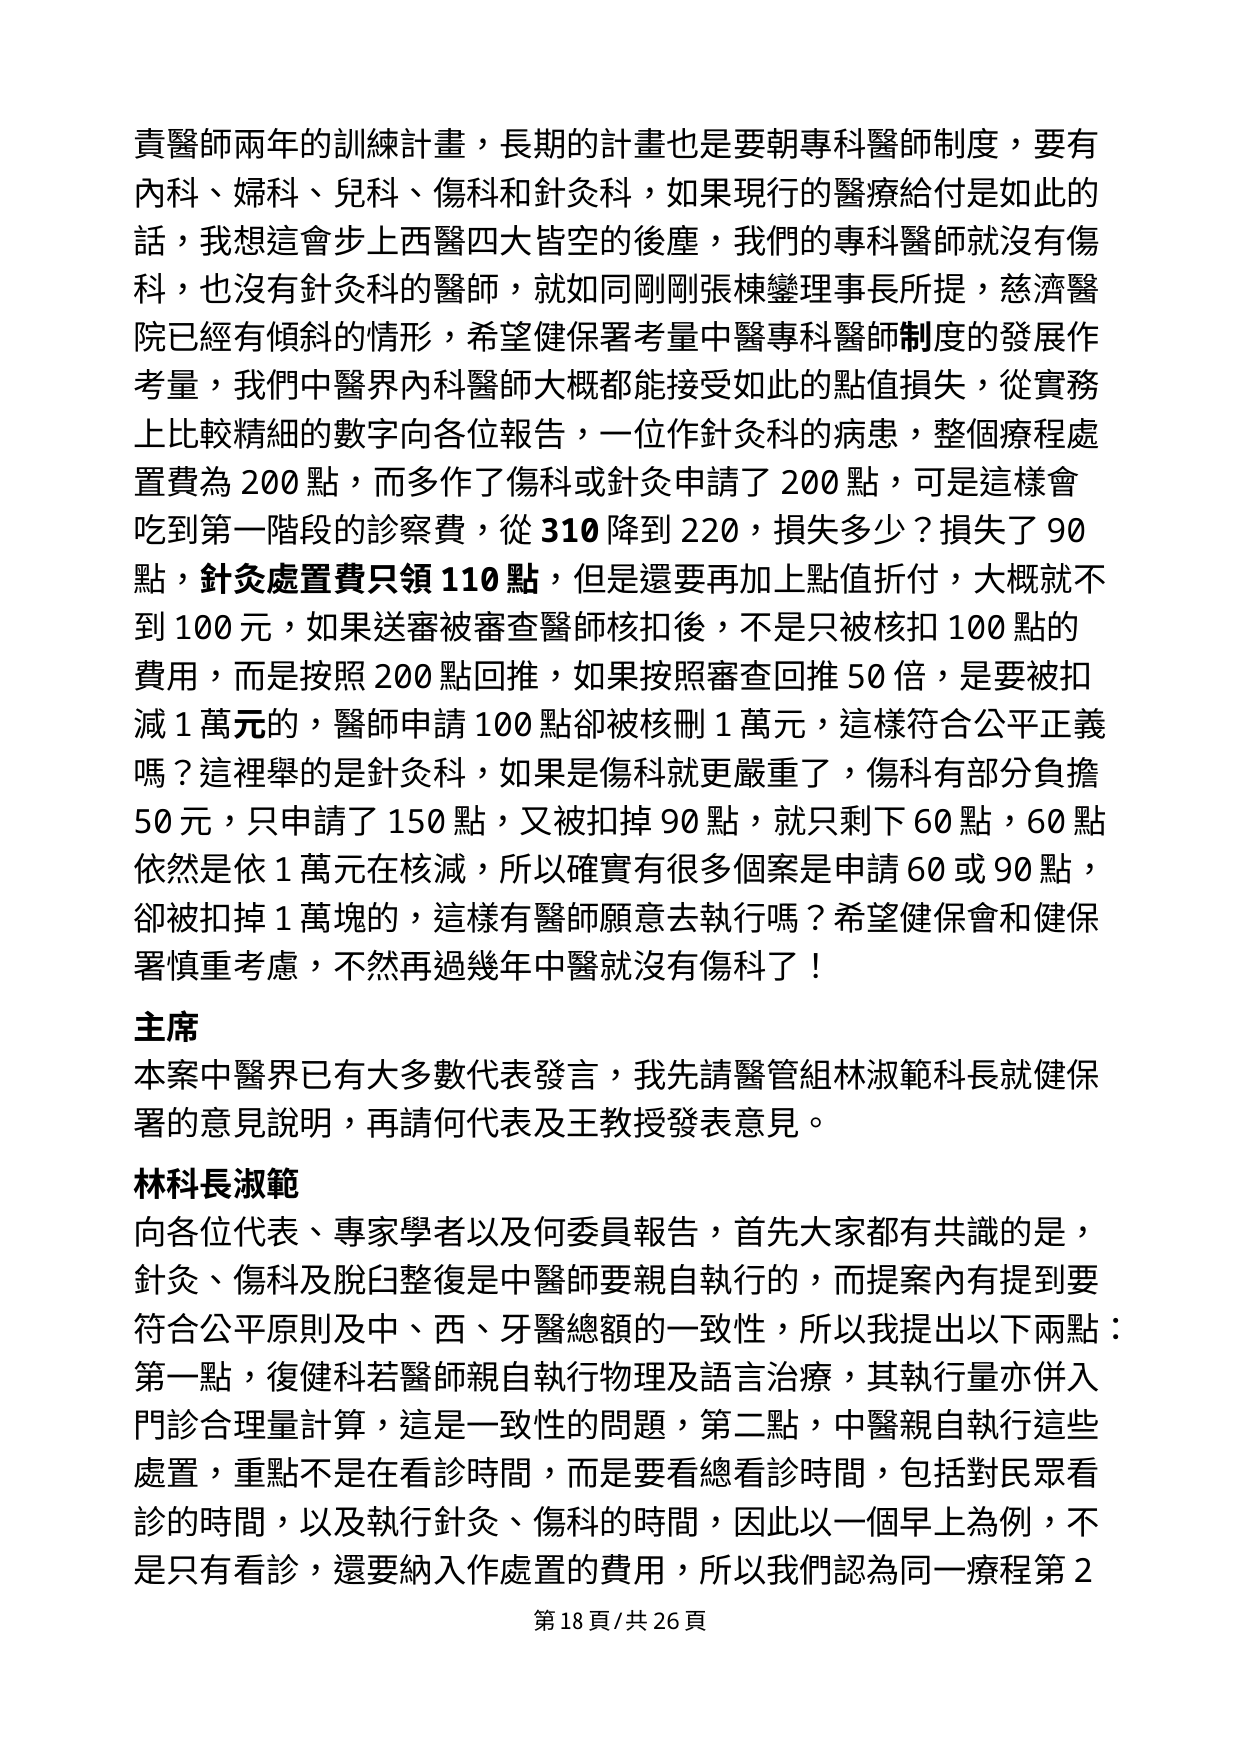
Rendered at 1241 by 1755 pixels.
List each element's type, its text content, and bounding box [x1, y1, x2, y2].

text 林科長淑範 [133, 1158, 1107, 1206]
text 主席 [133, 1001, 1107, 1049]
text 向各位代表、專家學者以及何委員報告，首先大家都有共識的是，針灸、傷科及脫臼整復是中醫師要親自執行的，而提案內有提到要符合公平原則及中、西、牙醫總額的一致性，所以我提出以下兩點：第一點，復健科若醫師親自執行物理及語言治療，其執行量亦併入門診合理量計算，這是一致性的問題，第二點，中醫親自執行這些處置，重點不是在看診時間，而是要看總看診時間，包括對民眾看診的時間，以及執行針灸、傷科的時間，因此以一個早上為例，不是只有看診，還要納入作處置的費用，所以我們認為同一療程第2次以後的處置都應該計入合理量計算，是基於總工作時數的概念，以上補充。 [133, 1206, 1107, 1592]
text 責醫師兩年的訓練計畫，長期的計畫也是要朝專科醫師制度，要有內科、婦科、兒科、傷科和針灸科，如果現行的醫療給付是如此的話，我想這會步上西醫四大皆空的後塵，我們的專科醫師就沒有傷科，也沒有針灸科的醫師，就如同剛剛張棟鑾理事長所提，慈濟醫院已經有傾斜的情形，希望健保署考量中醫專科醫師制度的發展作考量，我們中醫界內科醫師大概都能接受如此的點值損失，從實務上比較精細的數字向各位報告，一位作針灸科的病患，整個療程處置費為200點，而多作了傷科或針灸申請了200點，可是這樣會吃到第一階段的診察費，從310降到220，損失多少？損失了90點，針灸處置費只領110點，但是還要再加上點值折付，大概就不到100元，如果送審被審查醫師核扣後，不是只被核扣100點的費用，而是按照200點回推，如果按照審查回推50倍，是要被扣減1萬元的，醫師申請100點卻被核刪1萬元，這樣符合公平正義嗎？這裡舉的是針灸科，如果是傷科就更嚴重了，傷科有部分負擔50元，只申請了150點，又被扣掉90點，就只剩下60點，60點依然是依1萬元在核減，所以確實有很多個案是申請60或90點，卻被扣掉1萬塊的，這樣有醫師願意去執行嗎？希望健保會和健保署慎重考慮，不然再過幾年中醫就沒有傷科了！ [133, 118, 1107, 988]
text 本案中醫界已有大多數代表發言，我先請醫管組林淑範科長就健保署的意見說明，再請何代表及王教授發表意見。 [133, 1049, 1107, 1145]
